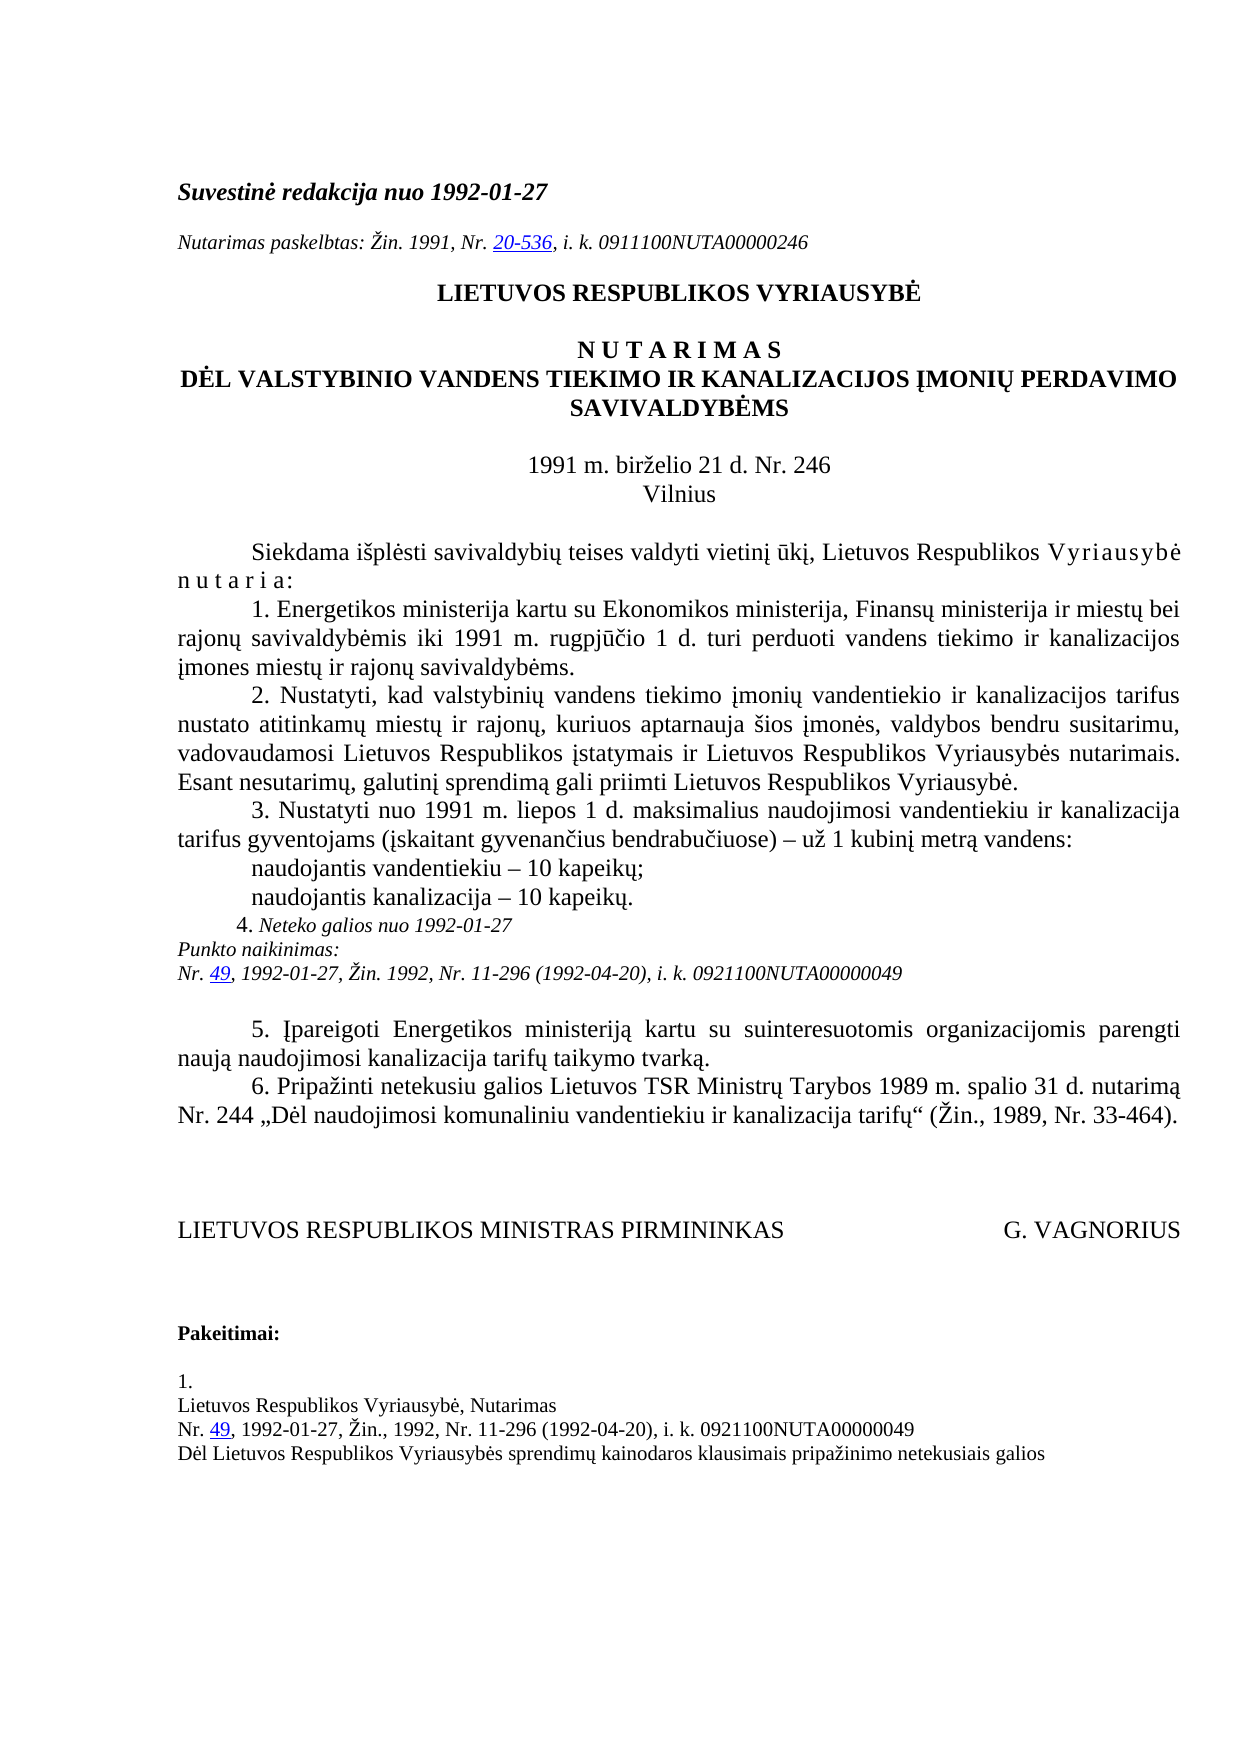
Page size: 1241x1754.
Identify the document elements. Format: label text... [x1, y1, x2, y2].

text 5. Įpareigoti Energetikos ministeriją kartu su suinteresuotomis organizacijomis parengti naują naudojimosi kanalizacija tarifų taikymo tvarką. [177, 1014, 1181, 1071]
text LIETUVOS RESPUBLIKOS VYRIAUSYBĖ [177, 278, 1181, 307]
text N U T A R I M A S [177, 336, 1181, 364]
text Punkto naikinimas: [177, 937, 1181, 961]
text Vilnius [177, 479, 1181, 508]
text Siekdama išplėsti savivaldybių teises valdyti vietinį ūkį, Lietuvos Respublikos Vyriausybė nutaria: [177, 537, 1181, 594]
text naudojantis kanalizacija – 10 kapeikų. [177, 882, 1181, 911]
text 4. Neteko galios nuo 1992-01-27 [177, 911, 1181, 937]
text LIETUVOS RESPUBLIKOS MINISTRAS PIRMININKAS G. VAGNORIUS [177, 1215, 1181, 1244]
text 1991 m. birželio 21 d. Nr. 246 [177, 451, 1181, 479]
text Suvestinė redakcija nuo 1992-01-27 [177, 177, 1181, 206]
text naudojantis vandentiekiu – 10 kapeikų; [177, 853, 1181, 882]
text 1. Energetikos ministerija kartu su Ekonomikos ministerija, Finansų ministerija ir miestų bei rajonų savivaldybėmis iki 1991 m. rugpjūčio 1 d. turi perduoti vandens tiekimo ir kanalizacijos įmones miestų ir rajonų savivaldybėms. [177, 594, 1181, 681]
text DĖL VALSTYBINIO VANDENS TIEKIMO IR KANALIZACIJOS ĮMONIŲ PERDAVIMO SAVIVALDYBĖMS [177, 364, 1181, 422]
text 3. Nustatyti nuo 1991 m. liepos 1 d. maksimalius naudojimosi vandentiekiu ir kanalizacija tarifus gyventojams (įskaitant gyvenančius bendrabučiuose) – už 1 kubinį metrą vandens: [177, 796, 1181, 853]
text 6. Pripažinti netekusiu galios Lietuvos TSR Ministrų Tarybos 1989 m. spalio 31 d. nutarimą Nr. 244 „Dėl naudojimosi komunaliniu vandentiekiu ir kanalizacija tarifų“ (Žin., 1989, Nr. 33-464). [177, 1071, 1181, 1129]
text Nr. 49, 1992-01-27, Žin., 1992, Nr. 11-296 (1992-04-20), i. k. 0921100NUTA00000049 [177, 1417, 1181, 1441]
text 1. [177, 1369, 1181, 1393]
text Dėl Lietuvos Respublikos Vyriausybės sprendimų kainodaros klausimais pripažinimo netekusiais galios [177, 1441, 1181, 1465]
text Nr. 49, 1992-01-27, Žin. 1992, Nr. 11-296 (1992-04-20), i. k. 0921100NUTA00000049 [177, 961, 1181, 985]
text Pakeitimai: [177, 1321, 1181, 1345]
text Nutarimas paskelbtas: Žin. 1991, Nr. 20-536, i. k. 0911100NUTA00000246 [177, 230, 1181, 254]
text Lietuvos Respublikos Vyriausybė, Nutarimas [177, 1393, 1181, 1417]
text 2. Nustatyti, kad valstybinių vandens tiekimo įmonių vandentiekio ir kanalizacijos tarifus nustato atitinkamų miestų ir rajonų, kuriuos aptarnauja šios įmonės, valdybos bendru susitarimu, vadovaudamosi Lietuvos Respublikos įstatymais ir Lietuvos Respublikos Vyriausybės nutarimais. Esant nesutarimų, galutinį sprendimą gali priimti Lietuvos Respublikos Vyriausybė. [177, 681, 1181, 796]
